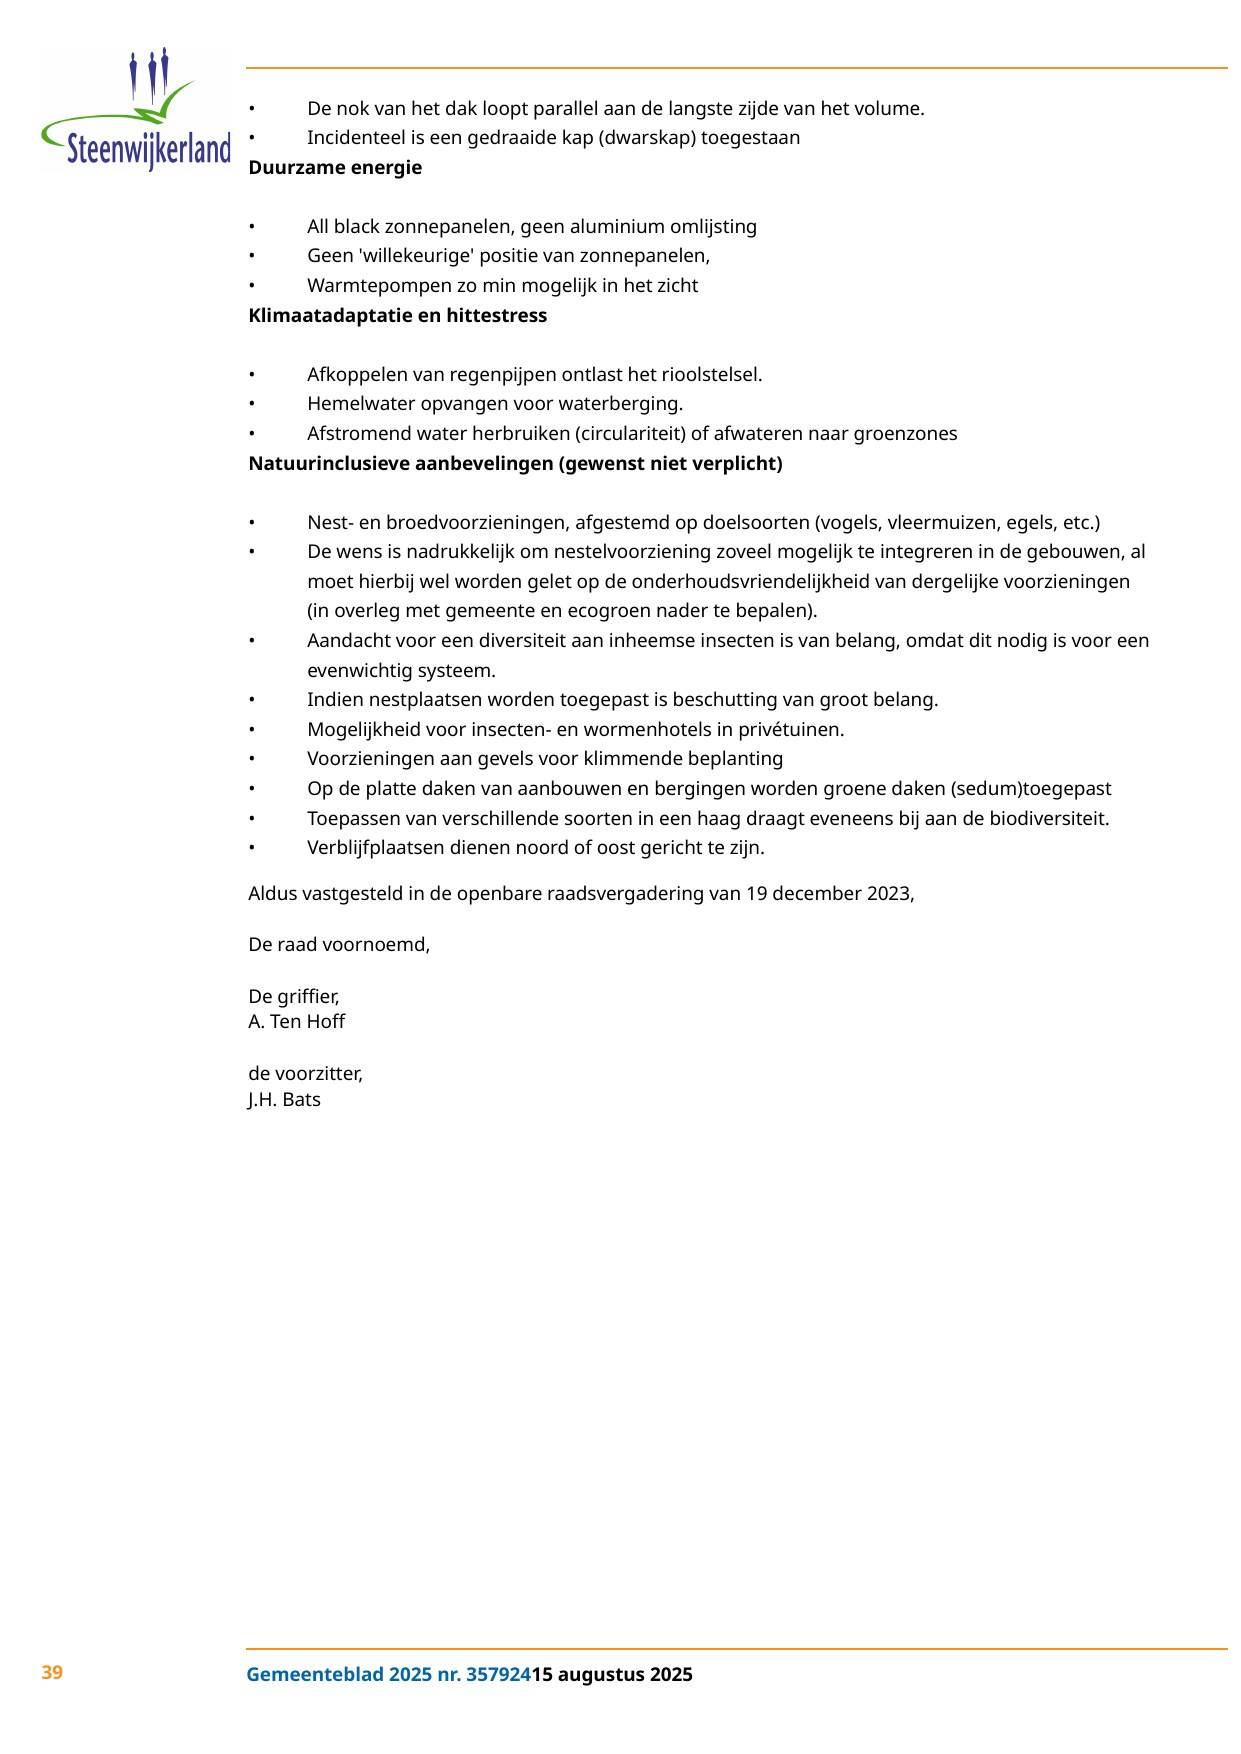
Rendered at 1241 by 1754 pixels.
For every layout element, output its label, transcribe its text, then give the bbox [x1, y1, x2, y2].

list Warmtepompen zo min mogelijk in het zicht [248, 272, 1152, 298]
list Toepassen van verschillende soorten in een haag draagt eveneens bij aan de biodiversiteit. [248, 805, 1152, 831]
list Verblijfplaatsen dienen noord of oost gericht te zijn. [248, 834, 1152, 860]
text A. Ten Hoff [248, 1009, 1152, 1034]
list De nok van het dak loopt parallel aan de langste zijde van het volume. [248, 95, 1152, 121]
text Klimaatadaptatie en hittestress [248, 302, 1152, 328]
list Afkoppelen van regenpijpen ontlast het rioolstelsel. [248, 361, 1152, 387]
list Incidenteel is een gedraaide kap (dwarskap) toegestaan [248, 124, 1152, 150]
list Afstromend water herbruiken (circulariteit) of afwateren naar groenzones [248, 420, 1152, 446]
text de voorzitter, [248, 1060, 1152, 1086]
list Nest- en broedvoorzieningen, afgestemd op doelsoorten (vogels, vleermuizen, egels, etc.) [248, 509, 1152, 535]
list Voorzieningen aan gevels voor klimmende beplanting [248, 746, 1152, 771]
text Duurzame energie [248, 154, 1152, 180]
list Op de platte daken van aanbouwen en bergingen worden groene daken (sedum)toegepast [248, 775, 1152, 801]
text Natuurinclusieve aanbevelingen (gewenst niet verplicht) [248, 450, 1152, 476]
list Aandacht voor een diversiteit aan inheemse insecten is van belang, omdat dit nodig is voor een evenwichtig systeem. [248, 627, 1152, 683]
picture [41, 47, 231, 172]
list All black zonnepanelen, geen aluminium omlijsting [248, 213, 1152, 239]
list De wens is nadrukkelijk om nestelvoorziening zoveel mogelijk te integreren in de gebouwen, al moet hierbij wel worden gelet op de onderhoudsvriendelijkheid van dergelijke voorzieningen (in overleg met gemeente en ecogroen nader te bepalen). [248, 538, 1152, 623]
text Aldus vastgesteld in de openbare raadsvergadering van 19 december 2023, [248, 880, 1152, 906]
text De griffier, [248, 983, 1152, 1009]
list Indien nestplaatsen worden toegepast is beschutting van groot belang. [248, 686, 1152, 712]
list Geen 'willekeurige' positie van zonnepanelen, [248, 243, 1152, 268]
list Hemelwater opvangen voor waterberging. [248, 391, 1152, 416]
text De raad voornoemd, [248, 931, 1152, 957]
text J.H. Bats [248, 1086, 1152, 1112]
list Mogelijkheid voor insecten- en wormenhotels in privétuinen. [248, 716, 1152, 742]
